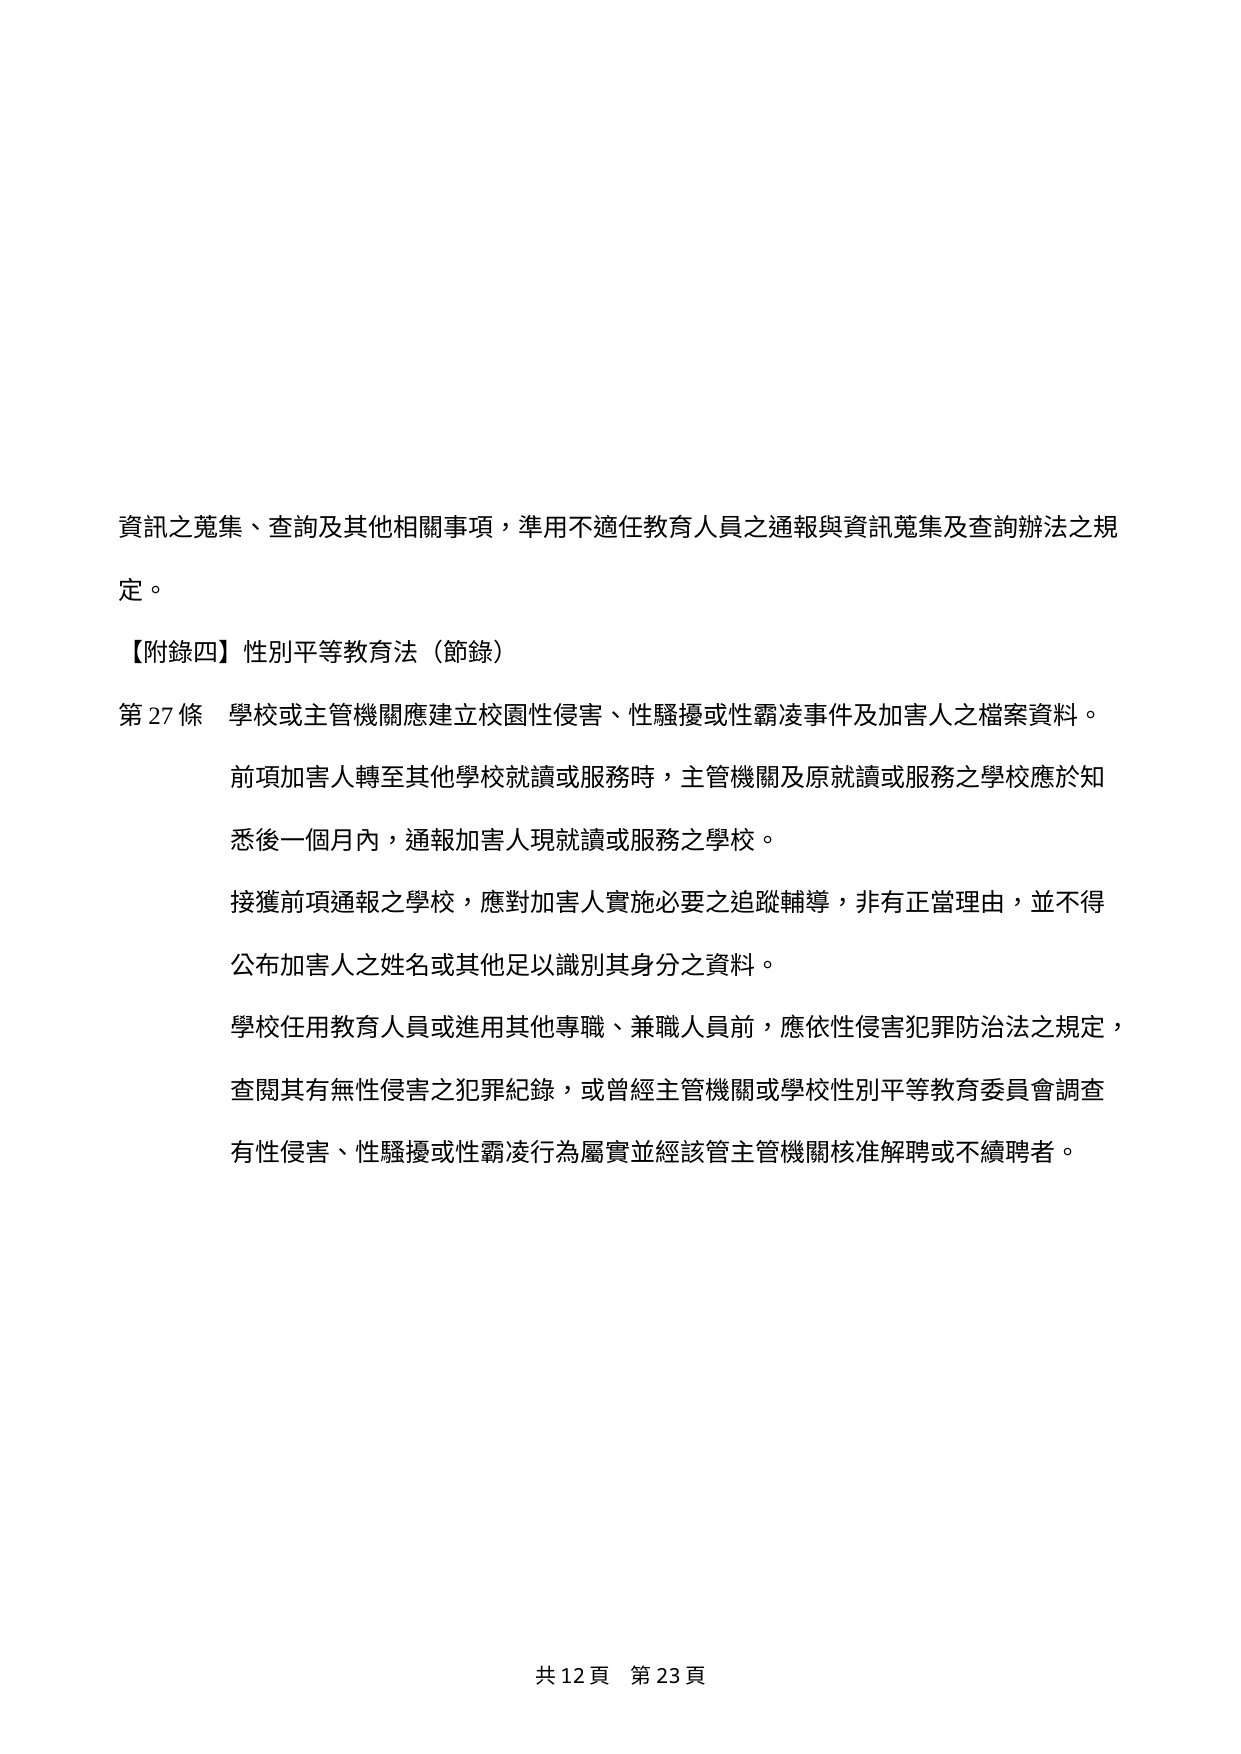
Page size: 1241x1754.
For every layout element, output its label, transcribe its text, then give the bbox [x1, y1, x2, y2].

text 學校任用教育人員或進用其他專職、兼職人員前，應依性侵害犯罪防治法之規定，查閱其有無性侵害之犯罪紀錄，或曾經主管機關或學校性別平等教育委員會調查有性侵害、性騷擾或性霸凌行為屬實並經該管主管機關核准解聘或不續聘者。 [231, 984, 1122, 1172]
text 接獲前項通報之學校，應對加害人實施必要之追蹤輔導，非有正當理由，並不得公布加害人之姓名或其他足以識別其身分之資料。 [231, 859, 1122, 984]
text 第27條 學校或主管機關應建立校園性侵害、性騷擾或性霸凌事件及加害人之檔案資料。 [118, 672, 1122, 734]
text 【附錄四】性別平等教育法（節錄） [118, 609, 1122, 672]
text 資訊之蒐集、查詢及其他相關事項，準用不適任教育人員之通報與資訊蒐集及查詢辦法之規定。 [118, 484, 1122, 609]
text 前項加害人轉至其他學校就讀或服務時，主管機關及原就讀或服務之學校應於知悉後一個月內，通報加害人現就讀或服務之學校。 [231, 734, 1122, 859]
